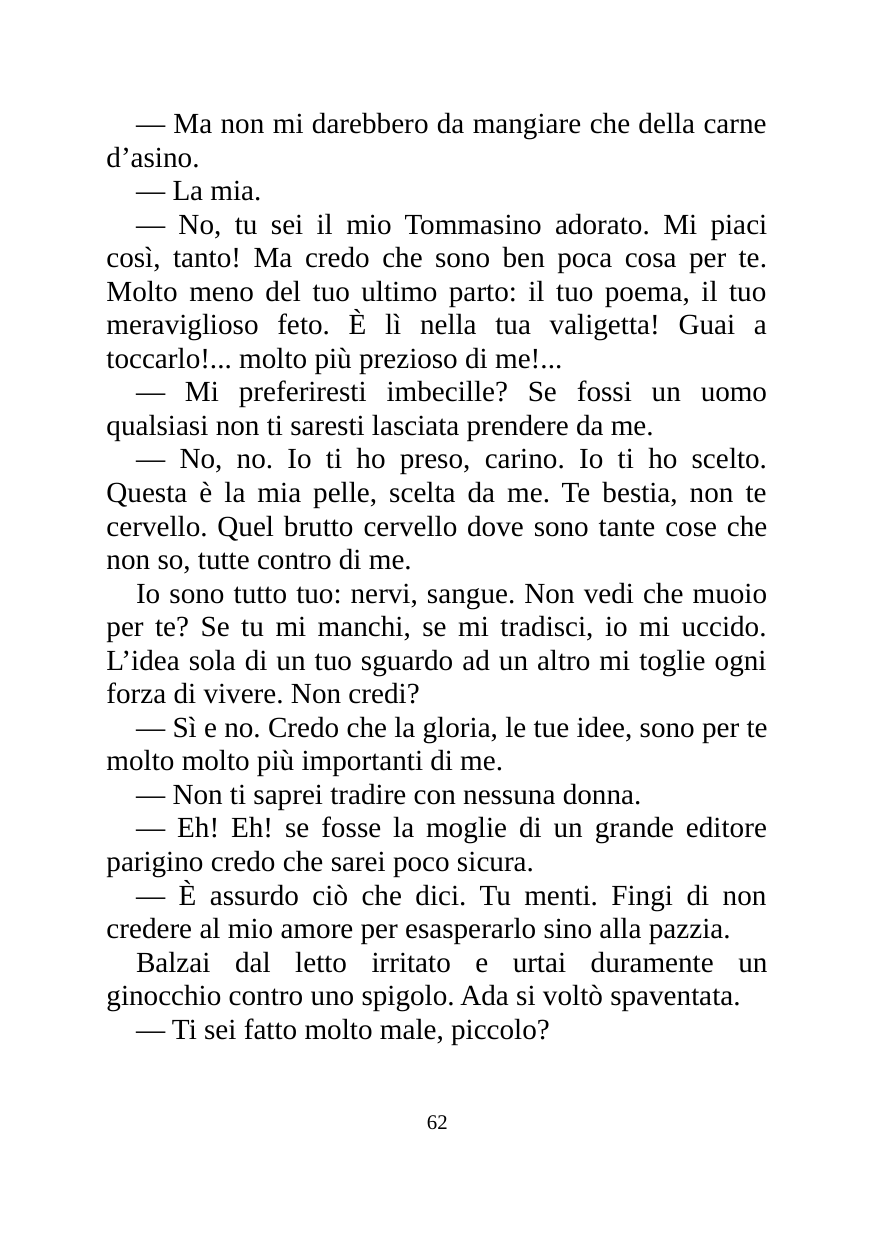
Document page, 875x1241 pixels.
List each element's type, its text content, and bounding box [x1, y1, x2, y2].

text — No, tu sei il mio Tommasino adorato. Mi piaci così, tanto! Ma credo che sono ben poca cosa per te. Molto meno del tuo ultimo parto: il tuo poema, il tuo meraviglioso feto. È lì nella tua valigetta! Guai a toccarlo!... molto più prezioso di me!... [106, 207, 768, 374]
text — Sì e no. Credo che la gloria, le tue idee, sono per te molto molto più importanti di me. [106, 710, 768, 777]
text — Ti sei fatto molto male, piccolo? [106, 1012, 768, 1045]
text Io sono tutto tuo: nervi, sangue. Non vedi che muoio per te? Se tu mi manchi, se mi tradisci, io mi uccido. L’idea sola di un tuo sguardo ad un altro mi toglie ogni forza di vivere. Non credi? [106, 576, 768, 710]
text — Mi preferiresti imbecille? Se fossi un uomo qualsiasi non ti saresti lasciata prendere da me. [106, 374, 768, 442]
text — Eh! Eh! se fosse la moglie di un grande editore parigino credo che sarei poco sicura. [106, 811, 768, 878]
text — È assurdo ciò che dici. Tu menti. Fingi di non credere al mio amore per esasperarlo sino alla pazzia. [106, 878, 768, 945]
text Balzai dal letto irritato e urtai duramente un ginocchio contro uno spigolo. Ada si voltò spaventata. [106, 945, 768, 1012]
text — Non ti saprei tradire con nessuna donna. [106, 777, 768, 811]
text — Ma non mi darebbero da mangiare che della carne d’asino. [106, 106, 768, 173]
text — No, no. Io ti ho preso, carino. Io ti ho scelto. Questa è la mia pelle, scelta da me. Te bestia, non te cervello. Quel brutto cervello dove sono tante cose che non so, tutte contro di me. [106, 442, 768, 576]
text — La mia. [106, 173, 768, 207]
